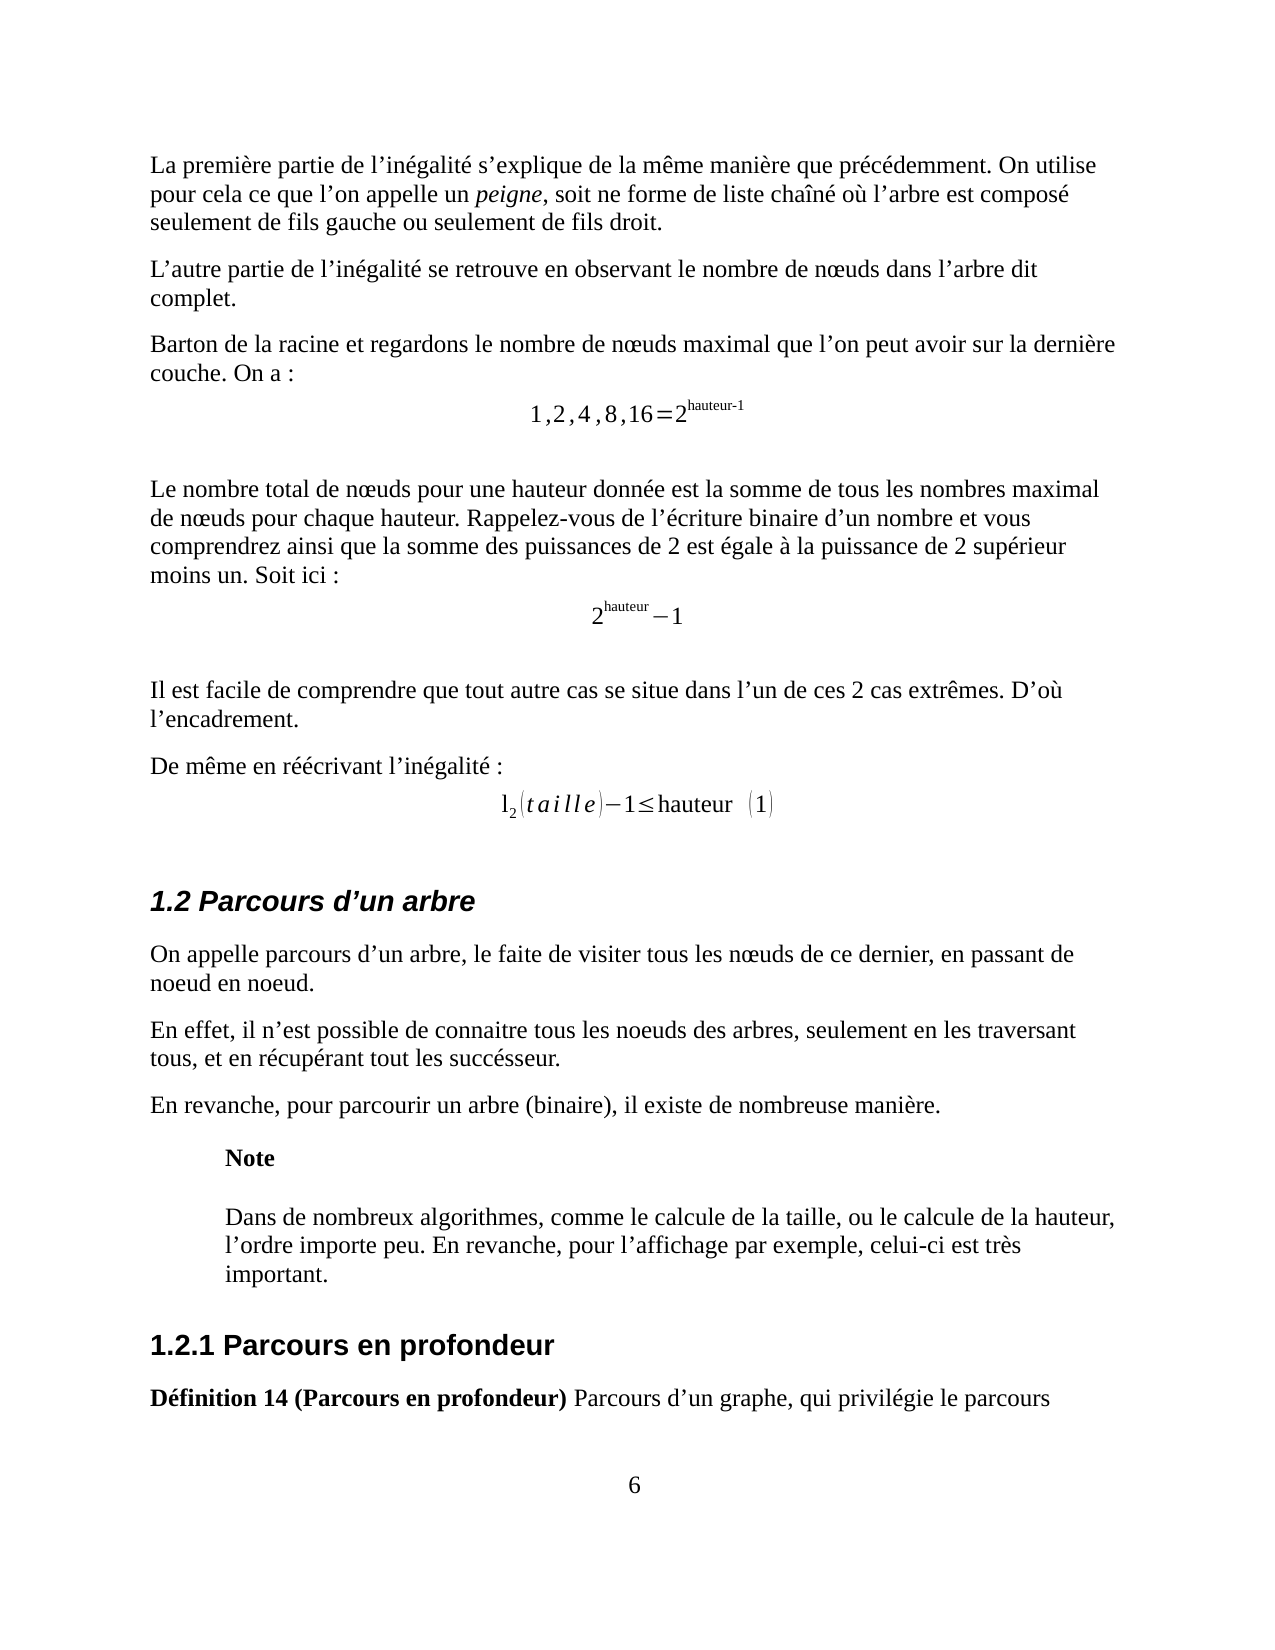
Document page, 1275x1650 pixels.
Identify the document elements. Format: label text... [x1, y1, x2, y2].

text Définition 14 (Parcours en profondeur) Parcours d’un graphe, qui privilégie le parcours [150, 1383, 1125, 1412]
text Note [225, 1143, 1125, 1172]
text On appelle parcours d’un arbre, le faite de visiter tous les nœuds de ce dernier, en passant de noeud en noeud. [150, 939, 1125, 997]
text Dans de nombreux algorithmes, comme le calcule de la taille, ou le calcule de la hauteur, l’ordre importe peu. En revanche, pour l’affichage par exemple, celui-ci est très important. [225, 1202, 1125, 1288]
text En effet, il n’est possible de connaitre tous les noeuds des arbres, seulement en les traversant tous, et en récupérant tout les succésseur. [150, 1015, 1125, 1072]
text Barton de la racine et regardons le nombre de nœuds maximal que l’on peut avoir sur la dernière couche. On a : [150, 329, 1125, 387]
subtitle 1.2 Parcours d’un arbre [150, 884, 1125, 918]
subtitle 1.2.1 Parcours en profondeur [150, 1328, 1125, 1361]
text De même en réécrivant l’inégalité : [150, 751, 1125, 780]
text L’autre partie de l’inégalité se retrouve en observant le nombre de nœuds dans l’arbre dit complet. [150, 254, 1125, 312]
text Le nombre total de nœuds pour une hauteur donnée est la somme de tous les nombres maximal de nœuds pour chaque hauteur. Rappelez-vous de l’écriture binaire d’un nombre et vous comprendrez ainsi que la somme des puissances de 2 est égale à la puissance de 2 supérieur moins un. Soit ici : [150, 474, 1125, 589]
text Il est facile de comprendre que tout autre cas se situe dans l’un de ces 2 cas extrêmes. D’où l’encadrement. [150, 676, 1125, 733]
text La première partie de l’inégalité s’explique de la même manière que précédemment. On utilise pour cela ce que l’on appelle un peigne, soit ne forme de liste chaîné où l’arbre est composé seulement de fils gauche ou seulement de fils droit. [150, 150, 1125, 236]
text En revanche, pour parcourir un arbre (binaire), il existe de nombreuse manière. [150, 1090, 1125, 1119]
